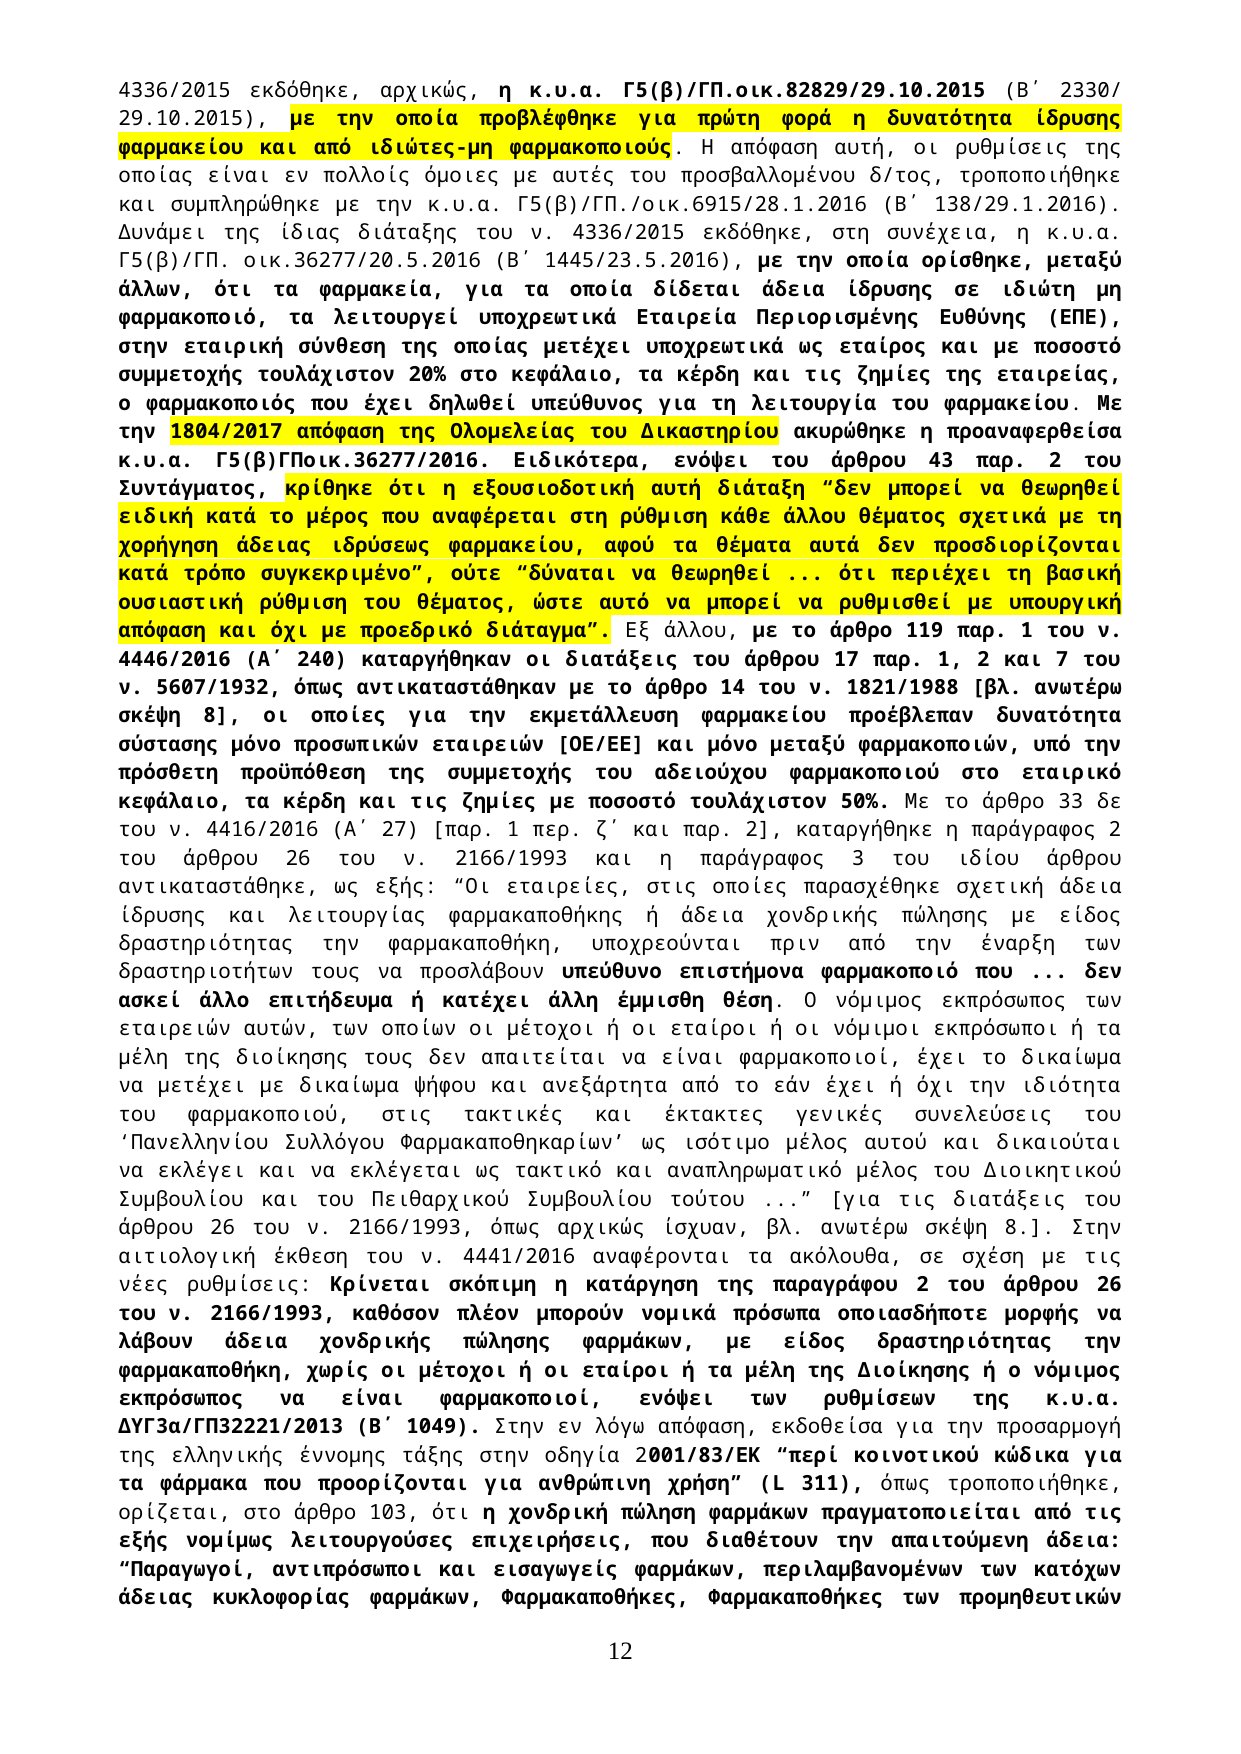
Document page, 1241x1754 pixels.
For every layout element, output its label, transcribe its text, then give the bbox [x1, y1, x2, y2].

text 4336/2015 εκδόθηκε, αρχικώς, η κ.υ.α. Γ5(β)/ΓΠ.οικ.82829/29.10.2015 (Β΄ 2330/ 29.10.2015), με την οποία προβλέφθηκε για πρώτη φορά η δυνατότητα ίδρυσης φαρμακείου και από ιδιώτες-μη φαρμακοποιούς. Η απόφαση αυτή, οι ρυθμίσεις της οποίας είναι εν πολλοίς όμοιες με αυτές του προσβαλλομένου δ/τος, τροποποιήθηκε και συμπληρώθηκε με την κ.υ.α. Γ5(β)/ΓΠ./οικ.6915/28.1.2016 (Β΄ 138/29.1.2016). Δυνάμει της ίδιας διάταξης του ν. 4336/2015 εκδόθηκε, στη συνέχεια, η κ.υ.α. Γ5(β)/ΓΠ. οικ.36277/20.5.2016 (Β΄ 1445/23.5.2016), με την οποία ορίσθηκε, μεταξύ άλλων, ότι τα φαρμακεία, για τα οποία δίδεται άδεια ίδρυσης σε ιδιώτη μη φαρμακοποιό, τα λειτουργεί υποχρεωτικά Εταιρεία Περιορισμένης Ευθύνης (ΕΠΕ), στην εταιρική σύνθεση της οποίας μετέχει υποχρεωτικά ως εταίρος και με ποσοστό συμμετοχής τουλάχιστον 20% στο κεφάλαιο, τα κέρδη και τις ζημίες της εταιρείας, ο φαρμακοποιός που έχει δηλωθεί υπεύθυνος για τη λειτουργία του φαρμακείου. Με την 1804/2017 απόφαση της Ολομελείας του Δικαστηρίου ακυρώθηκε η προαναφερθείσα κ.υ.α. Γ5(β)ΓΠοικ.36277/2016. Ειδικότερα, ενόψει του άρθρου 43 παρ. 2 του Συντάγματος, κρίθηκε ότι η εξουσιοδοτική αυτή διάταξη “δεν μπορεί να θεωρηθεί ειδική κατά το μέρος που αναφέρεται στη ρύθμιση κάθε άλλου θέματος σχετικά με τη χορήγηση άδειας ιδρύσεως φαρμακείου, αφού τα θέματα αυτά δεν προσδιορίζονται κατά τρόπο συγκεκριμένο”, ούτε “δύναται να θεωρηθεί ... ότι περιέχει τη βασική ουσιαστική ρύθμιση του θέματος, ώστε αυτό να μπορεί να ρυθμισθεί με υπουργική απόφαση και όχι με προεδρικό διάταγμα”. Εξ άλλου, με το άρθρο 119 παρ. 1 του ν. 4446/2016 (Α΄ 240) καταργήθηκαν οι διατάξεις του άρθρου 17 παρ. 1, 2 και 7 του ν. 5607/1932, όπως αντικαταστάθηκαν με το άρθρο 14 του ν. 1821/1988 [βλ. ανωτέρω σκέψη 8], οι οποίες για την εκμετάλλευση φαρμακείου προέβλεπαν δυνατότητα σύστασης μόνο προσωπικών εταιρειών [ΟΕ/ΕΕ] και μόνο μεταξύ φαρμακοποιών, υπό την πρόσθετη προϋπόθεση της συμμετοχής του αδειούχου φαρμακοποιού στο εταιρικό κεφάλαιο, τα κέρδη και τις ζημίες με ποσοστό τουλάχιστον 50%. Με το άρθρο 33 δε του ν. 4416/2016 (Α΄ 27) [παρ. 1 περ. ζ΄ και παρ. 2], καταργήθηκε η παράγραφος 2 του άρθρου 26 του ν. 2166/1993 και η παράγραφος 3 του ιδίου άρθρου αντικαταστάθηκε, ως εξής: “Οι εταιρείες, στις οποίες παρασχέθηκε σχετική άδεια ίδρυσης και λειτουργίας φαρμακαποθήκης ή άδεια χονδρικής πώλησης με είδος δραστηριότητας την φαρμακαποθήκη, υποχρεούνται πριν από την έναρξη των δραστηριοτήτων τους να προσλάβουν υπεύθυνο επιστήμονα φαρμακοποιό που ... δεν ασκεί άλλο επιτήδευμα ή κατέχει άλλη έμμισθη θέση. Ο νόμιμος εκπρόσωπος των εταιρειών αυτών, των οποίων οι μέτοχοι ή οι εταίροι ή οι νόμιμοι εκπρόσωποι ή τα μέλη της διοίκησης τους δεν απαιτείται να είναι φαρμακοποιοί, έχει το δικαίωμα να μετέχει με δικαίωμα ψήφου και ανεξάρτητα από το εάν έχει ή όχι την ιδιότητα του φαρμακοποιού, στις τακτικές και έκτακτες γενικές συνελεύσεις του ‘Πανελληνίου Συλλόγου Φαρμακαποθηκαρίων’ ως ισότιμο μέλος αυτού και δικαιούται να εκλέγει και να εκλέγεται ως τακτικό και αναπληρωματικό μέλος του Διοικητικού Συμβουλίου και του Πειθαρχικού Συμβουλίου τούτου ...” [για τις διατάξεις του άρθρου 26 του ν. 2166/1993, όπως αρχικώς ίσχυαν, βλ. ανωτέρω σκέψη 8.]. Στην αιτιολογική έκθεση του ν. 4441/2016 αναφέρονται τα ακόλουθα, σε σχέση με τις νέες ρυθμίσεις: Κρίνεται σκόπιμη η κατάργηση της παραγράφου 2 του άρθρου 26 του ν. 2166/1993, καθόσον πλέον μπορούν νομικά πρόσωπα οποιασδήποτε μορφής να λάβουν άδεια χονδρικής πώλησης φαρμάκων, με είδος δραστηριότητας την φαρμακαποθήκη, χωρίς οι μέτοχοι ή οι εταίροι ή τα μέλη της Διοίκησης ή ο νόμιμος εκπρόσωπος να είναι φαρμακοποιοί, ενόψει των ρυθμίσεων της κ.υ.α. ΔΥΓ3α/ΓΠ32221/2013 (Β΄ 1049). Στην εν λόγω απόφαση, εκδοθείσα για την προσαρμογή της ελληνικής έννομης τάξης στην οδηγία 2001/83/ΕΚ “περί κοινοτικού κώδικα για τα φάρμακα που προορίζονται για ανθρώπινη χρήση” (L 311), όπως τροποποιήθηκε, ορίζεται, στο άρθρο 103, ότι η χονδρική πώληση φαρμάκων πραγματοποιείται από τις εξής νομίμως λειτουργούσες επιχειρήσεις, που διαθέτουν την απαιτούμενη άδεια: “Παραγωγοί, αντιπρόσωποι και εισαγωγείς φαρμάκων, περιλαμβανομένων των κατόχων άδειας κυκλοφορίας φαρμάκων, Φαρμακαποθήκες, Φαρμακαποθήκες των προμηθευτικών [118, 75, 1122, 1611]
